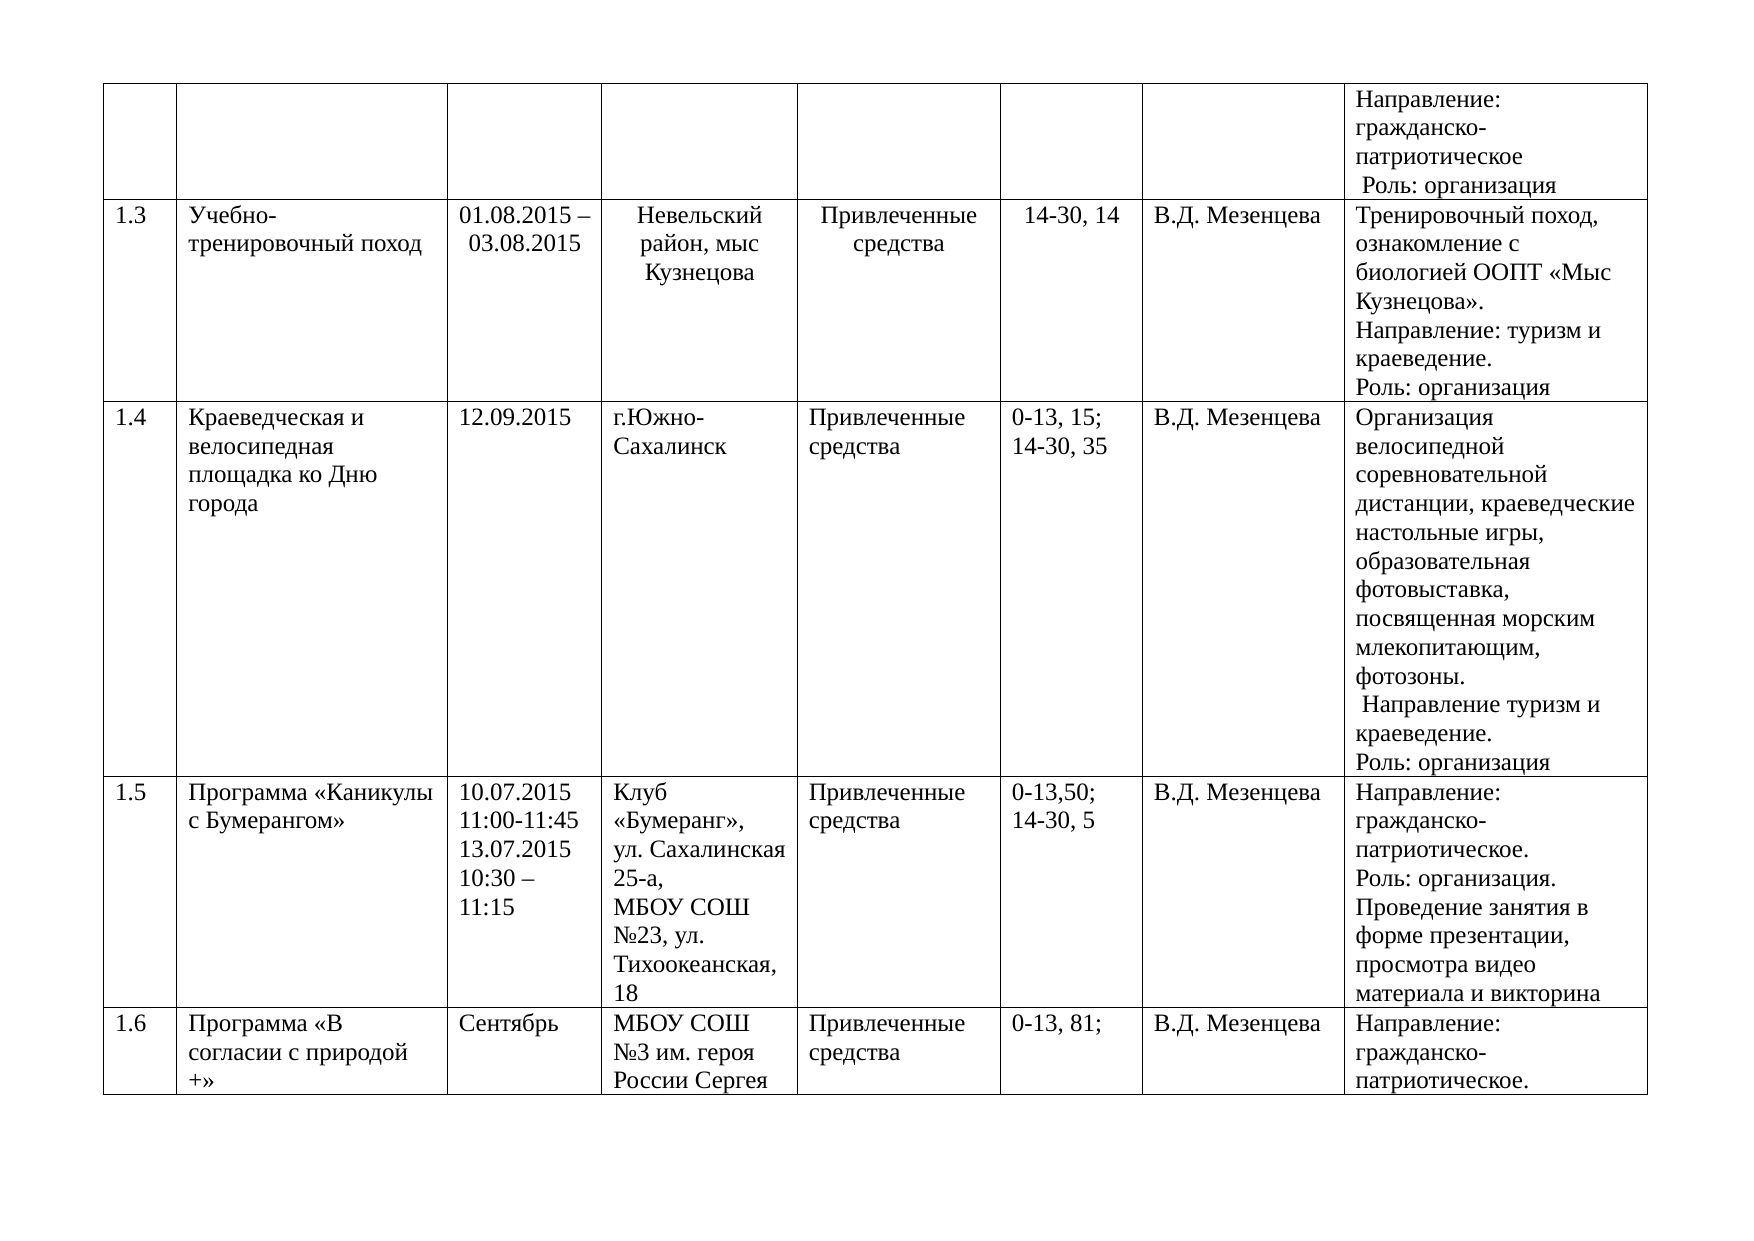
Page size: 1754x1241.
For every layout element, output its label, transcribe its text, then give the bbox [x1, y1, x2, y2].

table_cell [104, 84, 176, 199]
table_cell В.Д. Мезенцева [1143, 402, 1344, 776]
table_cell [177, 84, 447, 199]
table_cell Направление: гражданско-патриотическое Роль: организация [1345, 84, 1647, 199]
table_cell Клуб «Бумеранг», ул. Сахалинская 25-а, МБОУ СОШ №23, ул. Тихоокеанская, 18 [602, 777, 797, 1007]
table_cell [602, 84, 797, 199]
table_cell 0-13, 15; 14-30, 35 [1001, 402, 1142, 776]
table_cell 10.07.2015 11:00-11:45 13.07.2015 10:30 – 11:15 [448, 777, 601, 1007]
table_cell Программа «Каникулы с Бумерангом» [177, 777, 447, 1007]
table_cell [448, 84, 601, 199]
table_cell Тренировочный поход, ознакомление с биологией ООПТ «Мыс Кузнецова». Направление: туризм и краеведение. Роль: организация [1345, 200, 1647, 401]
table_cell Привлеченные средства [798, 1008, 1000, 1094]
table_cell 1.4 [104, 402, 176, 776]
table_cell Сентябрь [448, 1008, 601, 1094]
table_cell [1143, 84, 1344, 199]
table_cell Привлеченные средства [798, 402, 1000, 776]
table_cell МБОУ СОШ №3 им. героя России Сергея [602, 1008, 797, 1094]
table_cell Привлеченные средства [798, 777, 1000, 1007]
table_cell В.Д. Мезенцева [1143, 1008, 1344, 1094]
table_cell [1001, 84, 1142, 199]
table_cell Направление: гражданско-патриотическое. Роль: организация. Проведение занятия в форме презентации, просмотра видео материала и викторина [1345, 777, 1647, 1007]
table_cell 01.08.2015 – 03.08.2015 [448, 200, 601, 401]
table_cell г.Южно-Сахалинск [602, 402, 797, 776]
table_cell Учебно-тренировочный поход [177, 200, 447, 401]
table_cell В.Д. Мезенцева [1143, 777, 1344, 1007]
table_cell 0-13, 81; [1001, 1008, 1142, 1094]
table_cell Краеведческая и велосипедная площадка ко Дню города [177, 402, 447, 776]
table_cell 14-30, 14 [1001, 200, 1142, 401]
table_cell Невельский район, мыс Кузнецова [602, 200, 797, 401]
table_cell Организация велосипедной соревновательной дистанции, краеведческие настольные игры, образовательная фотовыставка, посвященная морским млекопитающим, фотозоны. Направление туризм и краеведение. Роль: организация [1345, 402, 1647, 776]
table_cell В.Д. Мезенцева [1143, 200, 1344, 401]
table_cell 12.09.2015 [448, 402, 601, 776]
table_cell Привлеченные средства [798, 200, 1000, 401]
table_cell 1.3 [104, 200, 176, 401]
table_cell [798, 84, 1000, 199]
table_cell 0-13,50; 14-30, 5 [1001, 777, 1142, 1007]
table_cell 1.5 [104, 777, 176, 1007]
table_cell Программа «В согласии с природой +» [177, 1008, 447, 1094]
table_cell 1.6 [104, 1008, 176, 1094]
table_cell Направление: гражданско-патриотическое. [1345, 1008, 1647, 1094]
